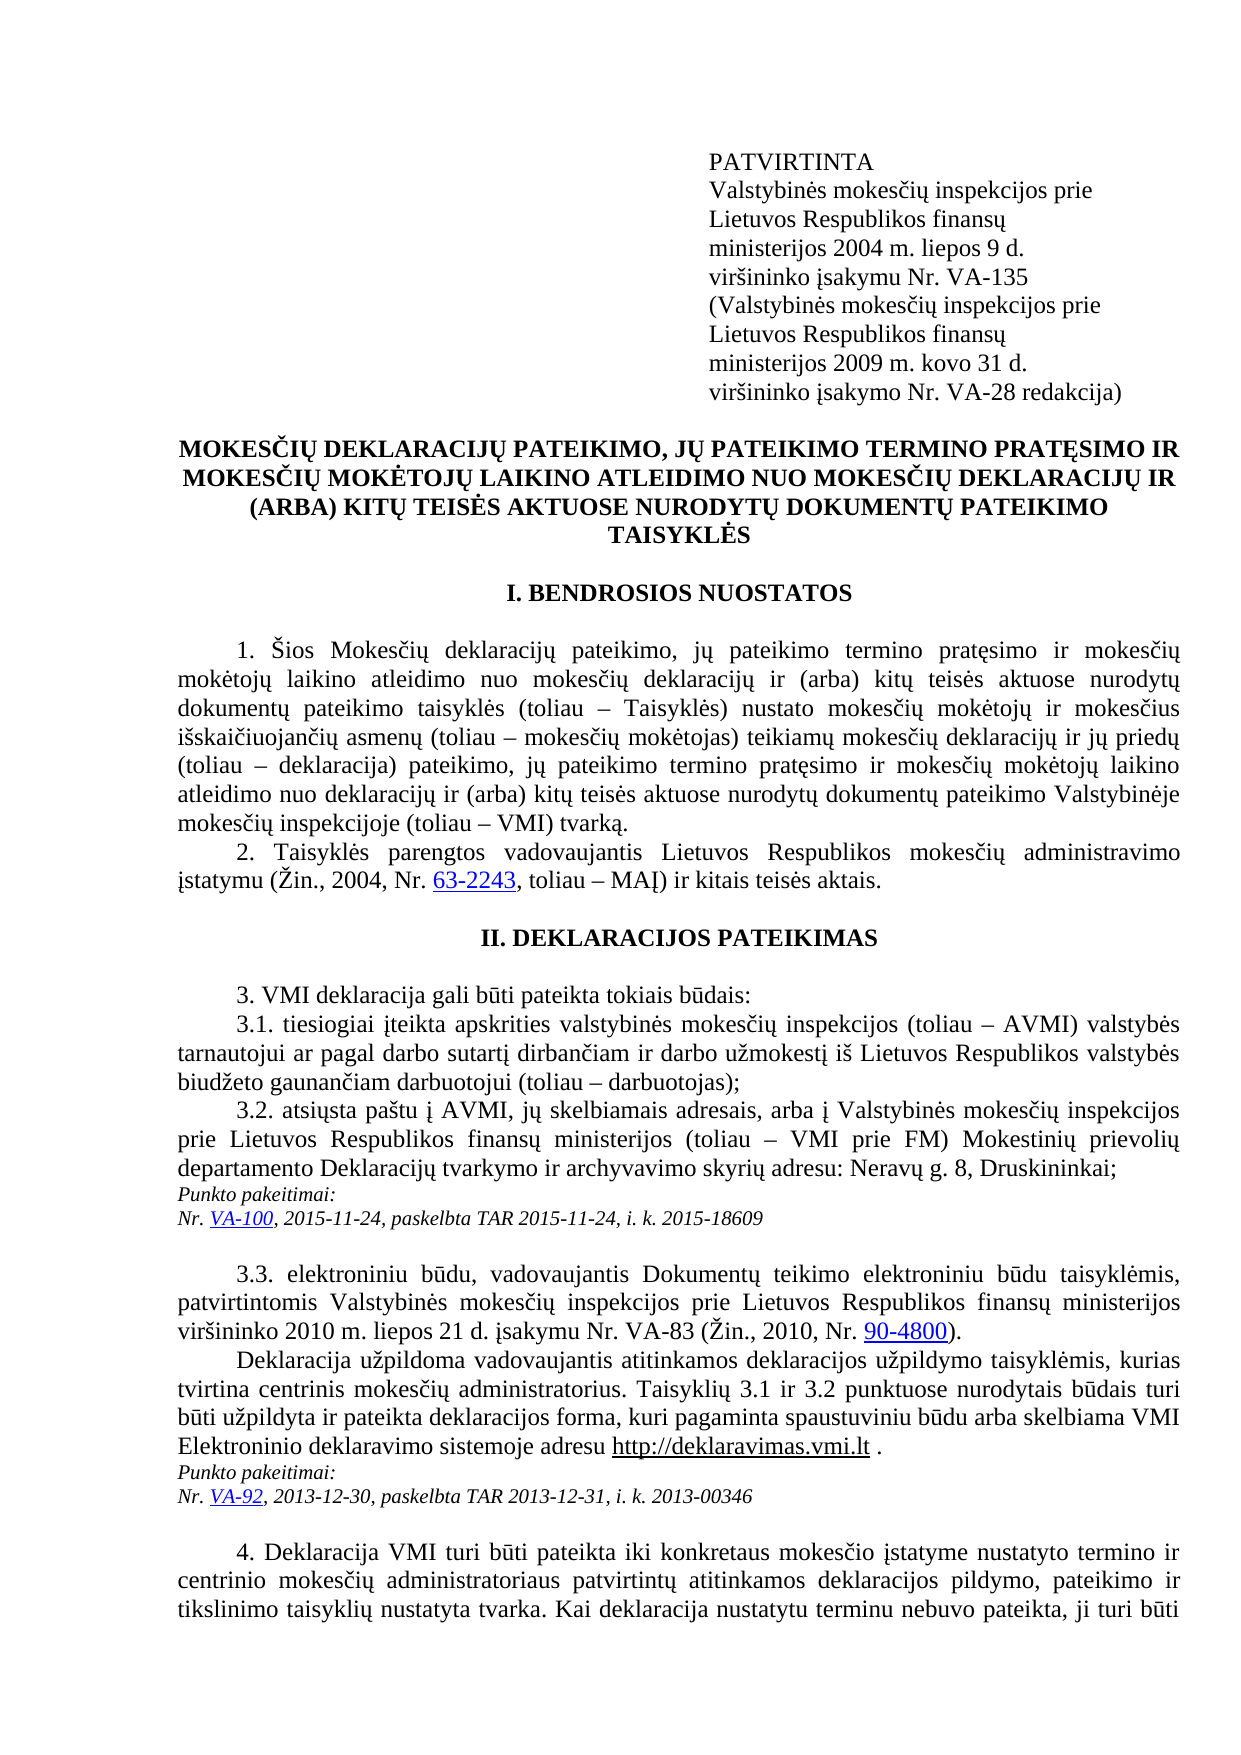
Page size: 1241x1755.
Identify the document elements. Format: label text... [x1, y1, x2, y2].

text MOKESČIŲ DEKLARACIJŲ PATEIKIMO, JŲ PATEIKIMO TERMINO PRATĘSIMO IR MOKESČIŲ MOKĖTOJŲ LAIKINO ATLEIDIMO NUO MOKESČIŲ DEKLARACIJŲ IR (ARBA) KITŲ TEISĖS AKTUOSE NURODYTŲ DOKUMENTŲ PATEIKIMO TAISYKLĖS [177, 434, 1181, 549]
text ministerijos 2009 m. kovo 31 d. [177, 348, 1181, 377]
text Lietuvos Respublikos finansų [177, 319, 1181, 348]
text 4. Deklaracija VMI turi būti pateikta iki konkretaus mokesčio įstatyme nustatyto termino ir centrinio mokesčių administratoriaus patvirtintų atitinkamos deklaracijos pildymo, pateikimo ir tikslinimo taisyklių nustatyta tvarka. Kai deklaracija nustatytu terminu nebuvo pateikta, ji turi būti [177, 1537, 1181, 1623]
text 3.3. elektroniniu būdu, vadovaujantis Dokumentų teikimo elektroniniu būdu taisyklėmis, patvirtintomis Valstybinės mokesčių inspekcijos prie Lietuvos Respublikos finansų ministerijos viršininko 2010 m. liepos 21 d. įsakymu Nr. VA-83 (Žin., 2010, Nr. 90-4800). [177, 1259, 1181, 1345]
text 3.2. atsiųsta paštu į AVMI, jų skelbiamais adresais, arba į Valstybinės mokesčių inspekcijos prie Lietuvos Respublikos finansų ministerijos (toliau – VMI prie FM) Mokestinių prievolių departamento Deklaracijų tvarkymo ir archyvavimo skyrių adresu: Neravų g. 8, Druskininkai; [177, 1096, 1181, 1182]
text Punkto pakeitimai: [177, 1182, 1181, 1206]
text Lietuvos Respublikos finansų [177, 204, 1181, 233]
text ministerijos 2004 m. liepos 9 d. [177, 233, 1181, 262]
text 3. VMI deklaracija gali būti pateikta tokiais būdais: [177, 981, 1181, 1009]
text Nr. VA-100, 2015-11-24, paskelbta TAR 2015-11-24, i. k. 2015-18609 [177, 1206, 1181, 1230]
text Punkto pakeitimai: [177, 1460, 1181, 1484]
text (Valstybinės mokesčių inspekcijos prie [177, 291, 1181, 319]
text viršininko įsakymo Nr. VA-28 redakcija) [177, 377, 1181, 406]
text Valstybinės mokesčių inspekcijos prie [177, 176, 1181, 204]
text I. BENDROSIOS NUOSTATOS [177, 578, 1181, 607]
text II. DEKLARACIJOS PATEIKIMAS [177, 923, 1181, 952]
text 3.1. tiesiogiai įteikta apskrities valstybinės mokesčių inspekcijos (toliau – AVMI) valstybės tarnautojui ar pagal darbo sutartį dirbančiam ir darbo užmokestį iš Lietuvos Respublikos valstybės biudžeto gaunančiam darbuotojui (toliau – darbuotojas); [177, 1009, 1181, 1096]
text Nr. VA-92, 2013-12-30, paskelbta TAR 2013-12-31, i. k. 2013-00346 [177, 1484, 1181, 1508]
text 1. Šios Mokesčių deklaracijų pateikimo, jų pateikimo termino pratęsimo ir mokesčių mokėtojų laikino atleidimo nuo mokesčių deklaracijų ir (arba) kitų teisės aktuose nurodytų dokumentų pateikimo taisyklės (toliau – Taisyklės) nustato mokesčių mokėtojų ir mokesčius išskaičiuojančių asmenų (toliau – mokesčių mokėtojas) teikiamų mokesčių deklaracijų ir jų priedų (toliau – deklaracija) pateikimo, jų pateikimo termino pratęsimo ir mokesčių mokėtojų laikino atleidimo nuo deklaracijų ir (arba) kitų teisės aktuose nurodytų dokumentų pateikimo Valstybinėje mokesčių inspekcijoje (toliau – VMI) tvarką. [177, 636, 1181, 837]
text PATVIRTINTA [177, 147, 1181, 176]
text Deklaracija užpildoma vadovaujantis atitinkamos deklaracijos užpildymo taisyklėmis, kurias tvirtina centrinis mokesčių administratorius. Taisyklių 3.1 ir 3.2 punktuose nurodytais būdais turi būti užpildyta ir pateikta deklaracijos forma, kuri pagaminta spaustuviniu būdu arba skelbiama VMI Elektroninio deklaravimo sistemoje adresu http://deklaravimas.vmi.lt . [177, 1345, 1181, 1460]
text 2. Taisyklės parengtos vadovaujantis Lietuvos Respublikos mokesčių administravimo įstatymu (Žin., 2004, Nr. 63-2243, toliau – MAĮ) ir kitais teisės aktais. [177, 837, 1181, 894]
text viršininko įsakymu Nr. VA-135 [177, 262, 1181, 291]
